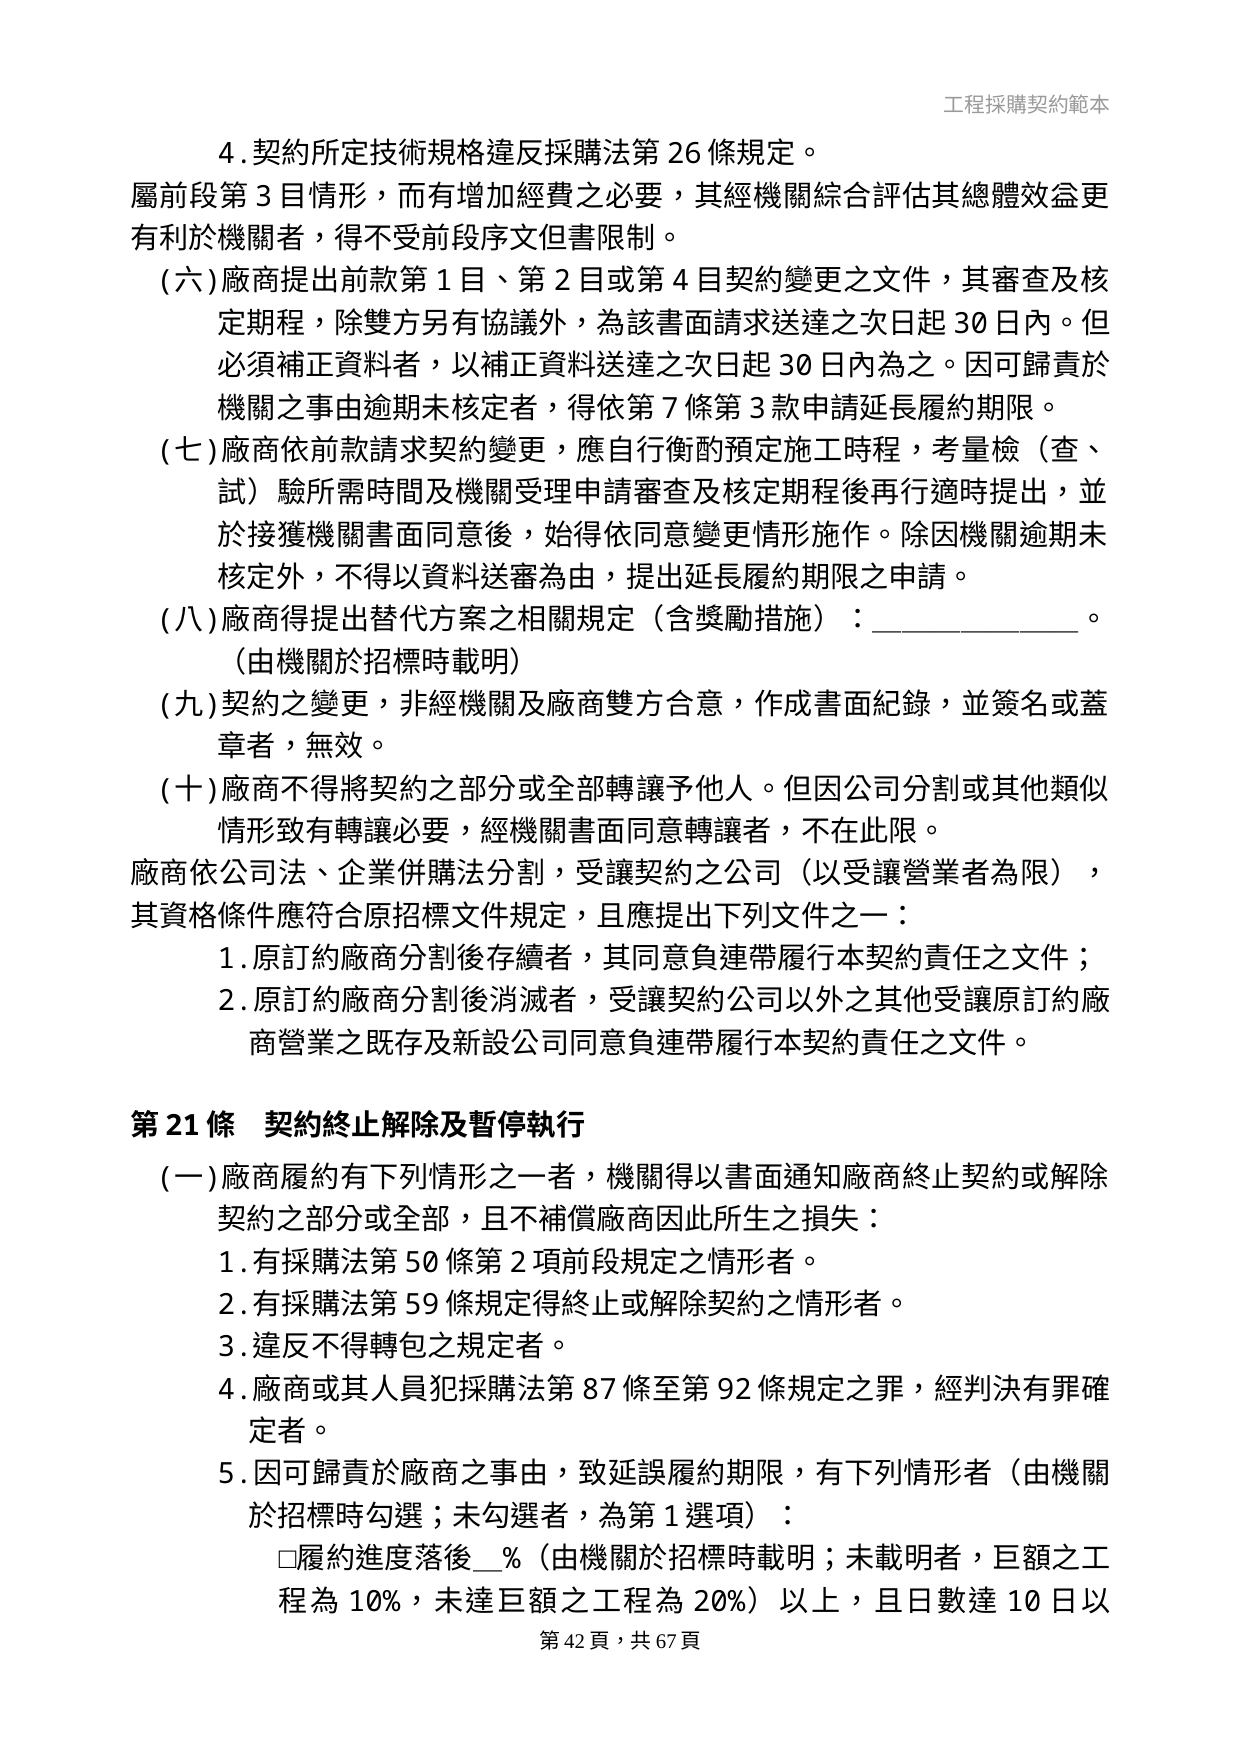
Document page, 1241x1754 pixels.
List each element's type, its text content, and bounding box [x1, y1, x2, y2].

text 1.有採購法第50條第2項前段規定之情形者。 [217, 1238, 1110, 1281]
text 屬前段第3目情形，而有增加經費之必要，其經機關綜合評估其總體效益更有利於機關者，得不受前段序文但書限制。 [130, 172, 1110, 257]
text (九)契約之變更，非經機關及廠商雙方合意，作成書面紀錄，並簽名或蓋章者，無效。 [156, 681, 1110, 765]
text 2.有採購法第59條規定得終止或解除契約之情形者。 [217, 1281, 1110, 1323]
text (一)廠商履約有下列情形之一者，機關得以書面通知廠商終止契約或解除契約之部分或全部，且不補償廠商因此所生之損失： [156, 1153, 1110, 1238]
text 廠商依公司法、企業併購法分割，受讓契約之公司（以受讓營業者為限），其資格條件應符合原招標文件規定，且應提出下列文件之一： [130, 850, 1110, 934]
text (十)廠商不得將契約之部分或全部轉讓予他人。但因公司分割或其他類似情形致有轉讓必要，經機關書面同意轉讓者，不在此限。 [156, 765, 1110, 850]
text 2.原訂約廠商分割後消滅者，受讓契約公司以外之其他受讓原訂約廠商營業之既存及新設公司同意負連帶履行本契約責任之文件。 [217, 977, 1110, 1062]
text 4.契約所定技術規格違反採購法第26條規定。 [217, 130, 1110, 172]
text 1.原訂約廠商分割後存續者，其同意負連帶履行本契約責任之文件； [217, 934, 1110, 977]
text 4.廠商或其人員犯採購法第87條至第92條規定之罪，經判決有罪確定者。 [217, 1365, 1110, 1450]
text 3.違反不得轉包之規定者。 [217, 1323, 1110, 1365]
text □履約進度落後＿%（由機關於招標時載明；未載明者，巨額之工程為10%，未達巨額之工程為20%）以上，且日數達10日以 [279, 1535, 1110, 1619]
text 第21條 契約終止解除及暫停執行 [130, 1101, 1110, 1144]
text 5.因可歸責於廠商之事由，致延誤履約期限，有下列情形者（由機關於招標時勾選；未勾選者，為第1選項）： [217, 1450, 1110, 1535]
text (六)廠商提出前款第1目、第2目或第4目契約變更之文件，其審查及核定期程，除雙方另有協議外，為該書面請求送達之次日起30日內。但必須補正資料者，以補正資料送達之次日起30日內為之。因可歸責於機關之事由逾期未核定者，得依第7條第3款申請延長履約期限。 [156, 257, 1110, 427]
text (七)廠商依前款請求契約變更，應自行衡酌預定施工時程，考量檢（查、試）驗所需時間及機關受理申請審查及核定期程後再行適時提出，並於接獲機關書面同意後，始得依同意變更情形施作。除因機關逾期未核定外，不得以資料送審為由，提出延長履約期限之申請。 [156, 427, 1110, 596]
text (八)廠商得提出替代方案之相關規定（含獎勵措施）：＿＿＿＿＿＿＿。（由機關於招標時載明） [156, 596, 1110, 681]
